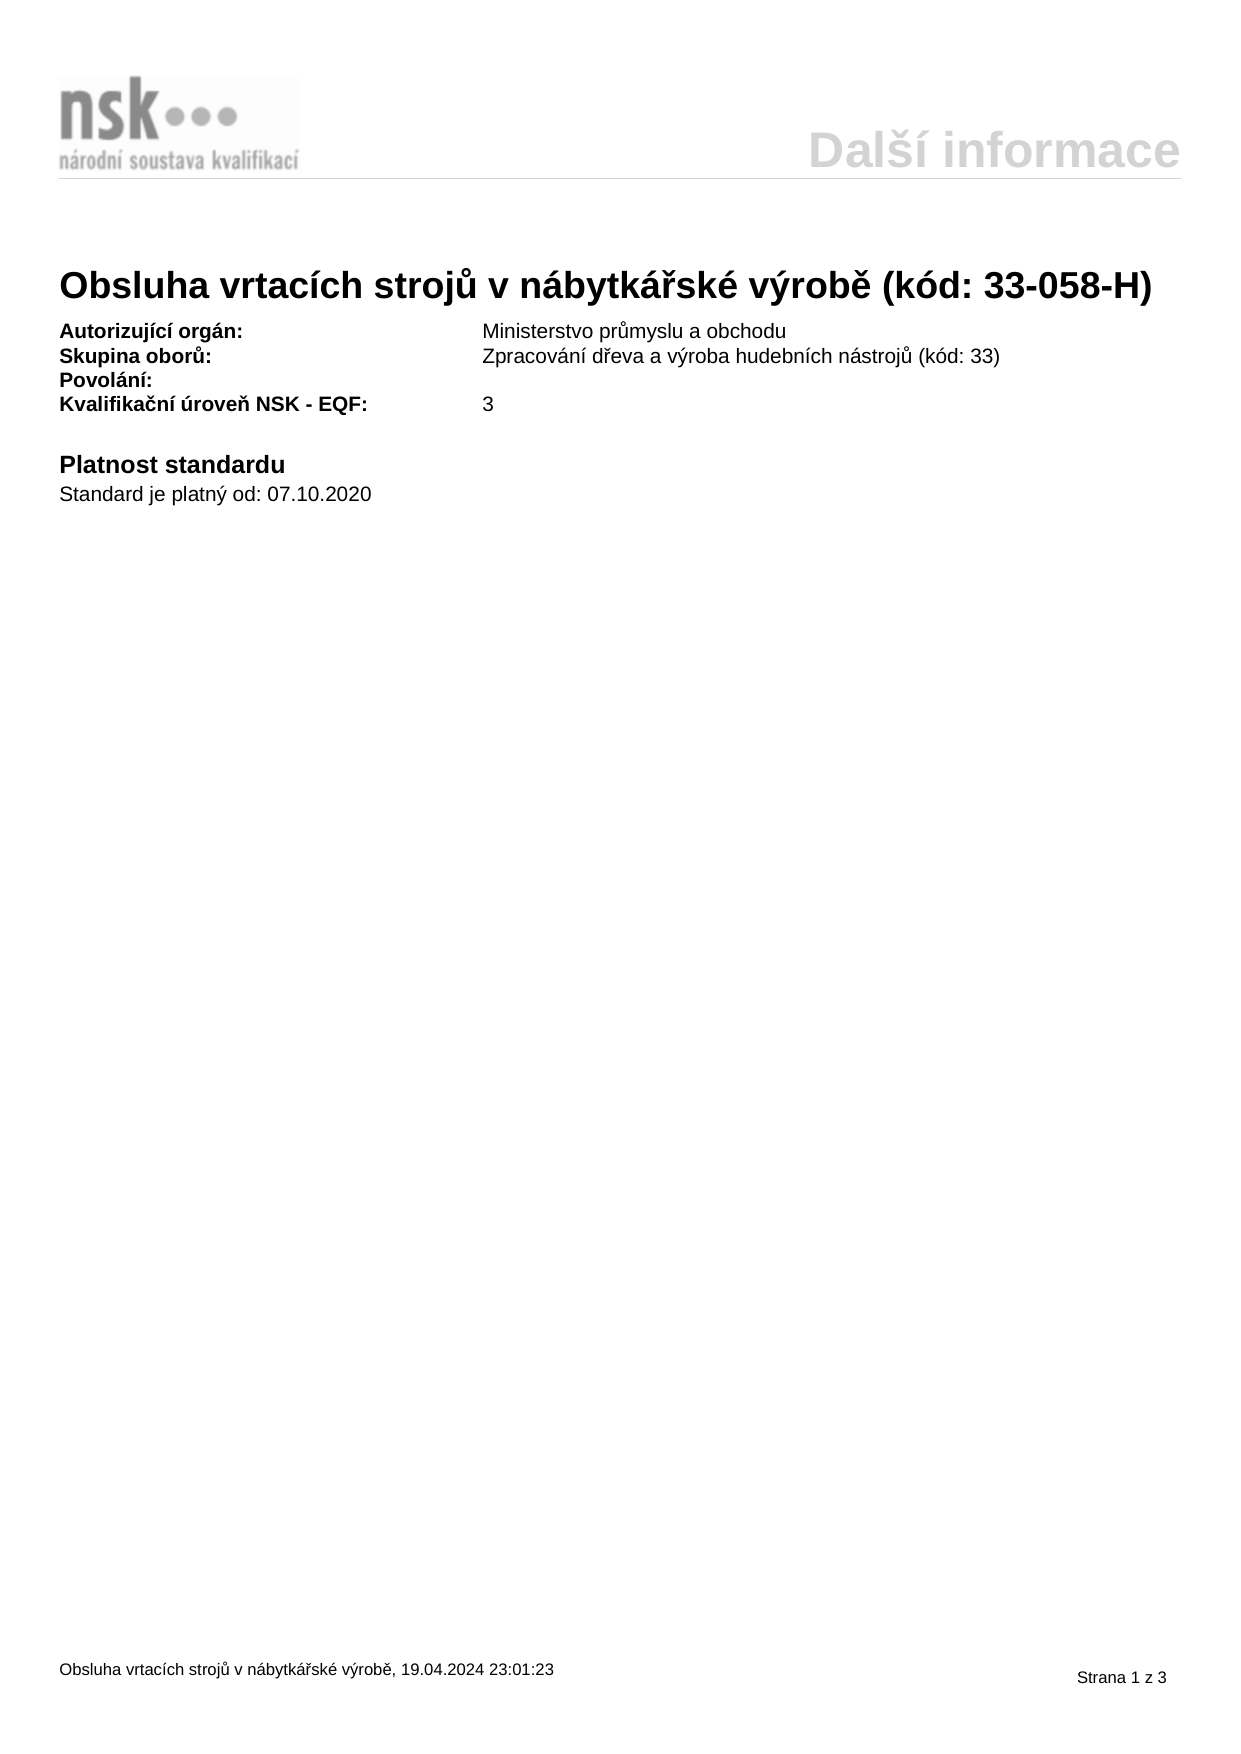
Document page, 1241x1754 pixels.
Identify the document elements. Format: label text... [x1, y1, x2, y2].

table_cell [619, 418, 627, 446]
table_cell Obsluha vrtacích strojů v nábytkářské výrobě, 19.04.2024 23:01:23 [59, 1660, 861, 1696]
table_cell [119, 196, 482, 224]
table_cell [59, 506, 119, 806]
table_cell [627, 196, 861, 224]
table_cell Skupina oborů: [59, 344, 482, 368]
table_cell [482, 806, 619, 1106]
table_cell [619, 1384, 627, 1659]
table_cell [482, 506, 619, 806]
picture [58, 59, 620, 172]
table_cell Autorizující orgán: [59, 319, 482, 343]
table_cell [861, 506, 1167, 806]
table_cell [861, 307, 1167, 319]
table_header Další informace [627, 59, 1181, 178]
table_cell [627, 1106, 861, 1383]
table_cell [861, 418, 1167, 446]
table_cell Platnost standardu [59, 446, 1181, 482]
table_cell [861, 196, 1167, 224]
table_cell [59, 1106, 119, 1383]
table_cell Strana 1 z 3 [861, 1660, 1167, 1696]
table_cell Standard je platný od: 07.10.2020 [59, 482, 1181, 506]
table_cell [59, 806, 119, 1106]
table_cell Kvalifikační úroveň NSK - EQF: [59, 392, 482, 416]
table_cell 3 [482, 392, 1181, 417]
table_cell [59, 179, 1181, 196]
table_cell [119, 506, 482, 806]
table_cell [619, 506, 627, 806]
table_cell [1167, 506, 1181, 806]
table_cell [59, 196, 119, 224]
table_cell [627, 307, 861, 319]
table_cell [1167, 806, 1181, 1106]
table_cell [482, 1106, 619, 1383]
table_cell [1167, 1106, 1181, 1383]
table_cell [1167, 307, 1181, 319]
table_cell Povolání: [59, 368, 482, 392]
table_cell [619, 196, 627, 224]
table_cell [619, 806, 627, 1106]
table_header [620, 59, 627, 172]
table_cell [119, 418, 482, 446]
table_cell [59, 418, 119, 446]
table_cell [482, 1384, 619, 1659]
table_cell [627, 368, 861, 392]
table_cell [619, 307, 627, 319]
table_cell [627, 418, 861, 446]
table_cell [627, 1384, 861, 1659]
table_cell [59, 1384, 119, 1659]
table_cell [482, 307, 619, 319]
table_cell [861, 806, 1167, 1106]
table_cell [482, 368, 619, 392]
table_cell [119, 806, 482, 1106]
table_cell [1167, 1660, 1181, 1696]
table_cell [119, 1384, 482, 1659]
table_cell [1167, 1384, 1181, 1659]
table_cell Zpracování dřeva a výroba hudebních nástrojů (kód: 33) [482, 344, 1181, 368]
table_cell [619, 172, 627, 178]
table_cell [482, 172, 619, 178]
table_cell [619, 1106, 627, 1383]
table_cell [619, 368, 627, 392]
table_cell [482, 418, 619, 446]
table_cell [627, 506, 861, 806]
table_cell [861, 368, 1167, 392]
table_cell [59, 307, 119, 319]
table_cell Obsluha vrtacích strojů v nábytkářské výrobě (kód: 33-058-H) [59, 224, 1181, 307]
table_cell [1167, 418, 1181, 446]
table_cell [627, 806, 861, 1106]
table_cell [861, 1384, 1167, 1659]
table_cell [59, 172, 119, 178]
table_cell [1167, 368, 1181, 392]
table_cell [1167, 196, 1181, 224]
table_cell [482, 196, 619, 224]
table_cell [119, 172, 482, 178]
table_cell [119, 1106, 482, 1383]
table_cell [119, 307, 482, 319]
table_cell [861, 1106, 1167, 1383]
table_cell Ministerstvo průmyslu a obchodu [482, 319, 1181, 344]
